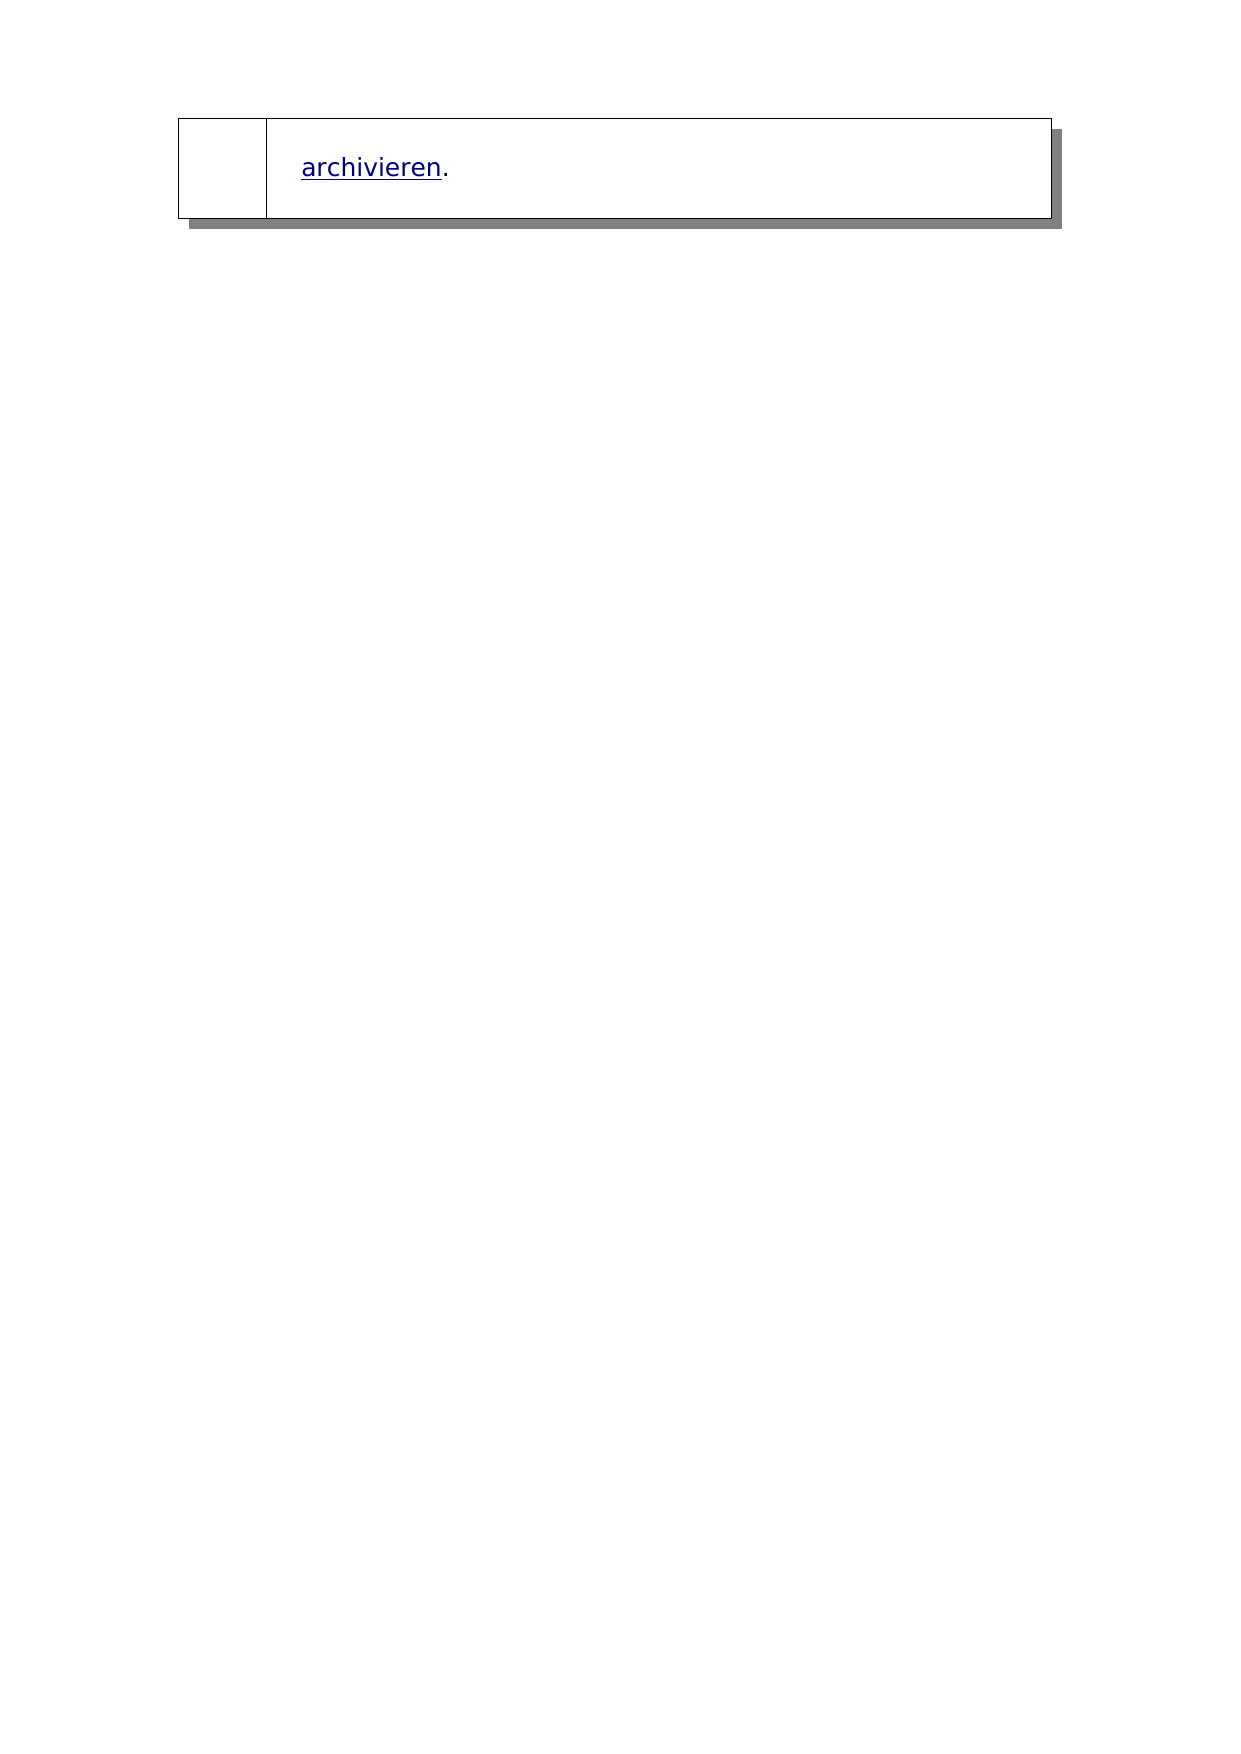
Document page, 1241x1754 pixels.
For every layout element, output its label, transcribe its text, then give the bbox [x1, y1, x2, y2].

table_header archivieren. [267, 119, 1051, 218]
table_header [179, 119, 266, 218]
